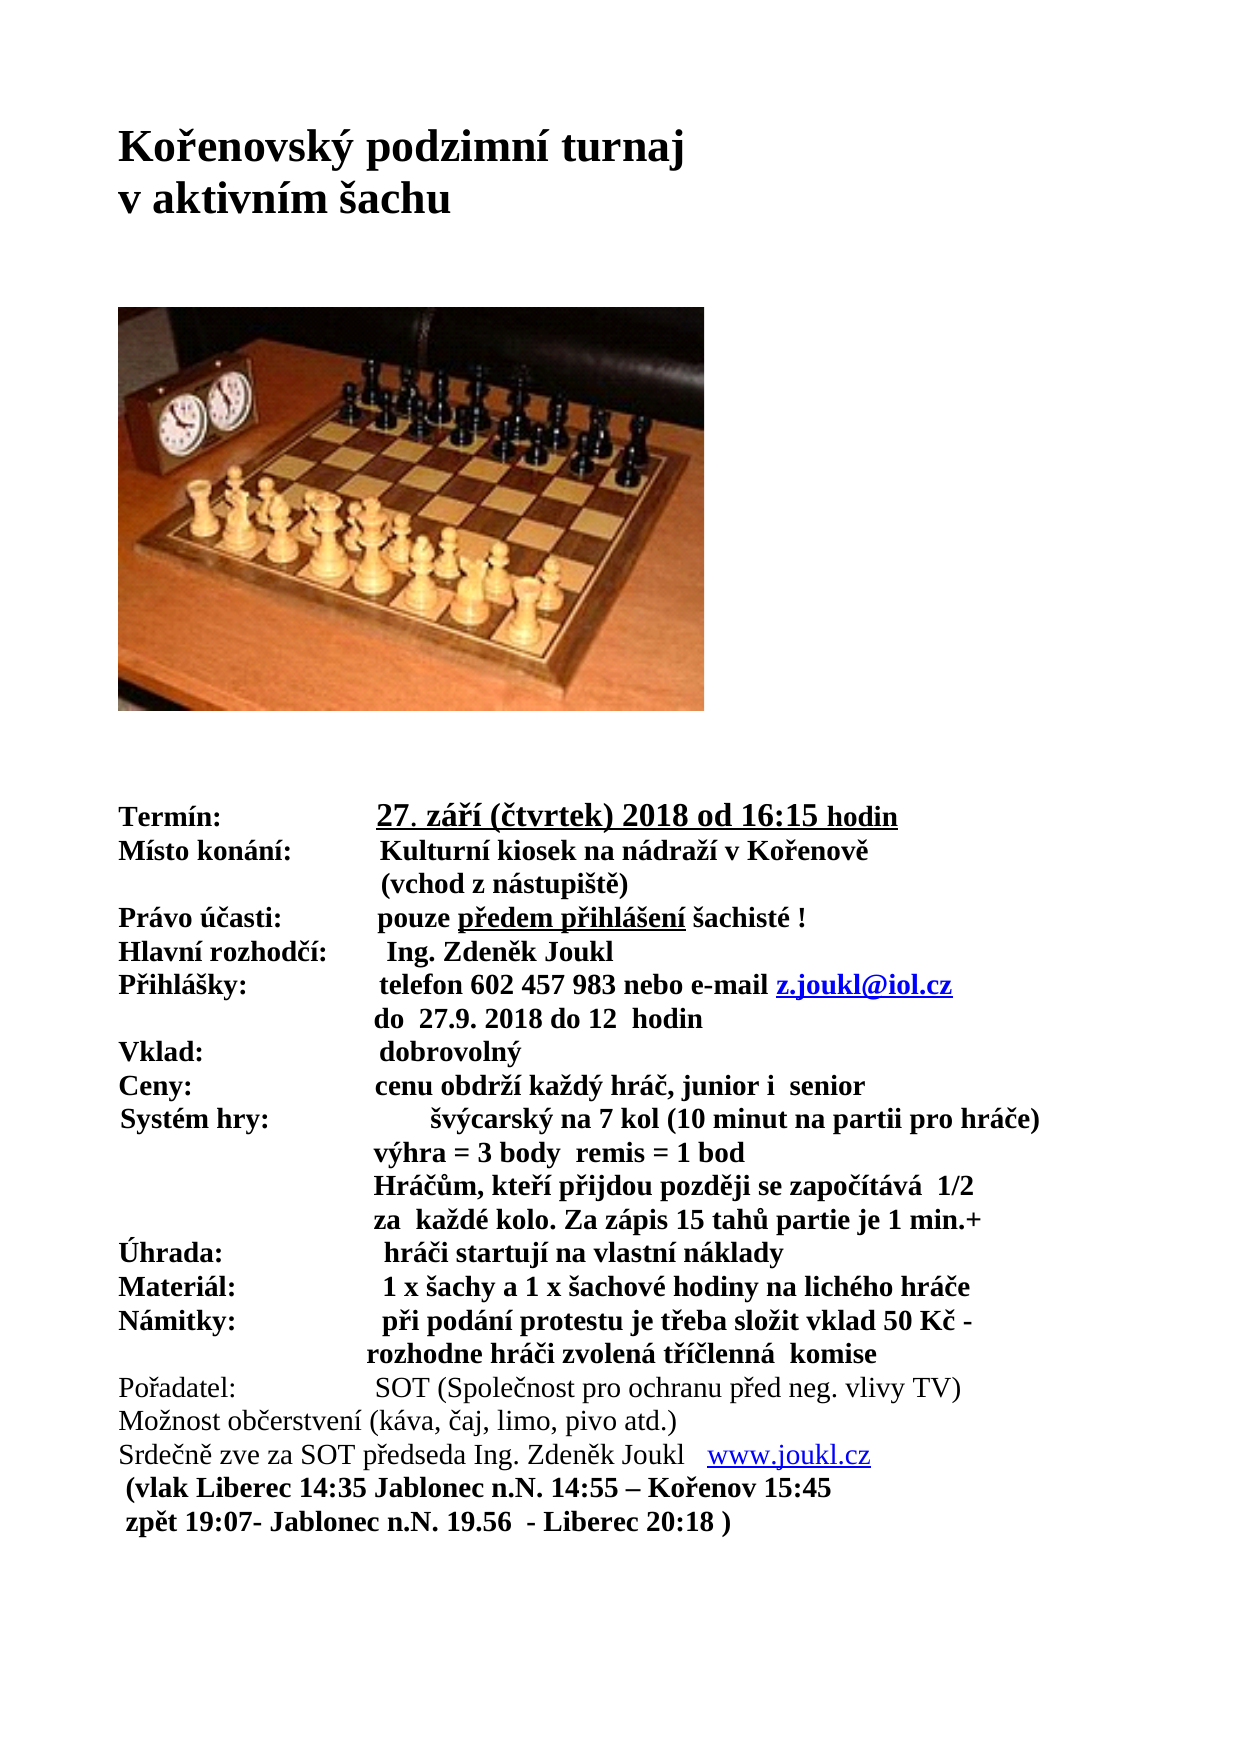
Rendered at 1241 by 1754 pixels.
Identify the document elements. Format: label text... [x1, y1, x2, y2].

text Vklad: dobrovolný [118, 1034, 1122, 1068]
text Přihlášky: telefon 602 457 983 nebo e-mail z.joukl@iol.cz [118, 967, 1122, 1001]
text Termín: 27. září (čtvrtek) 2018 od 16:15 hodin [118, 795, 1122, 833]
text v aktivním šachu [118, 171, 1122, 223]
text Srdečně zve za SOT předseda Ing. Zdeněk Joukl www.joukl.cz [118, 1437, 1122, 1470]
text Kořenovský podzimní turnaj [118, 118, 1122, 171]
text Hráčům, kteří přijdou později se započítává 1/2 [118, 1168, 1122, 1202]
text Možnost občerstvení (káva, čaj, limo, pivo atd.) [118, 1403, 1122, 1437]
text Hlavní rozhodčí: Ing. Zdeněk Joukl [118, 934, 1122, 967]
text (vlak Liberec 14:35 Jablonec n.N. 14:55 – Kořenov 15:45 [118, 1470, 1122, 1504]
text (vchod z nástupiště) [118, 867, 1122, 900]
text zpět 19:07- Jablonec n.N. 19.56 - Liberec 20:18 ) [118, 1504, 1122, 1537]
text výhra = 3 body remis = 1 bod [118, 1135, 1122, 1168]
text Námitky: při podání protestu je třeba složit vklad 50 Kč - [118, 1303, 1122, 1336]
text Ceny: cenu obdrží každý hráč, junior i senior [118, 1068, 1122, 1101]
text do 27.9. 2018 do 12 hodin [118, 1001, 1122, 1034]
text Pořadatel: SOT (Společnost pro ochranu před neg. vlivy TV) [118, 1370, 1122, 1403]
text rozhodne hráči zvolená tříčlenná komise [118, 1336, 1122, 1370]
text za každé kolo. Za zápis 15 tahů partie je 1 min.+ [118, 1202, 1122, 1236]
text Právo účasti: pouze předem přihlášení šachisté ! [118, 900, 1122, 934]
text Materiál: 1 x šachy a 1 x šachové hodiny na lichého hráče [118, 1269, 1122, 1303]
text Systém hry: švýcarský na 7 kol (10 minut na partii pro hráče) [118, 1101, 1122, 1135]
text Místo konání: Kulturní kiosek na nádraží v Kořenově [118, 833, 1122, 867]
text Úhrada: hráči startují na vlastní náklady [118, 1236, 1122, 1269]
